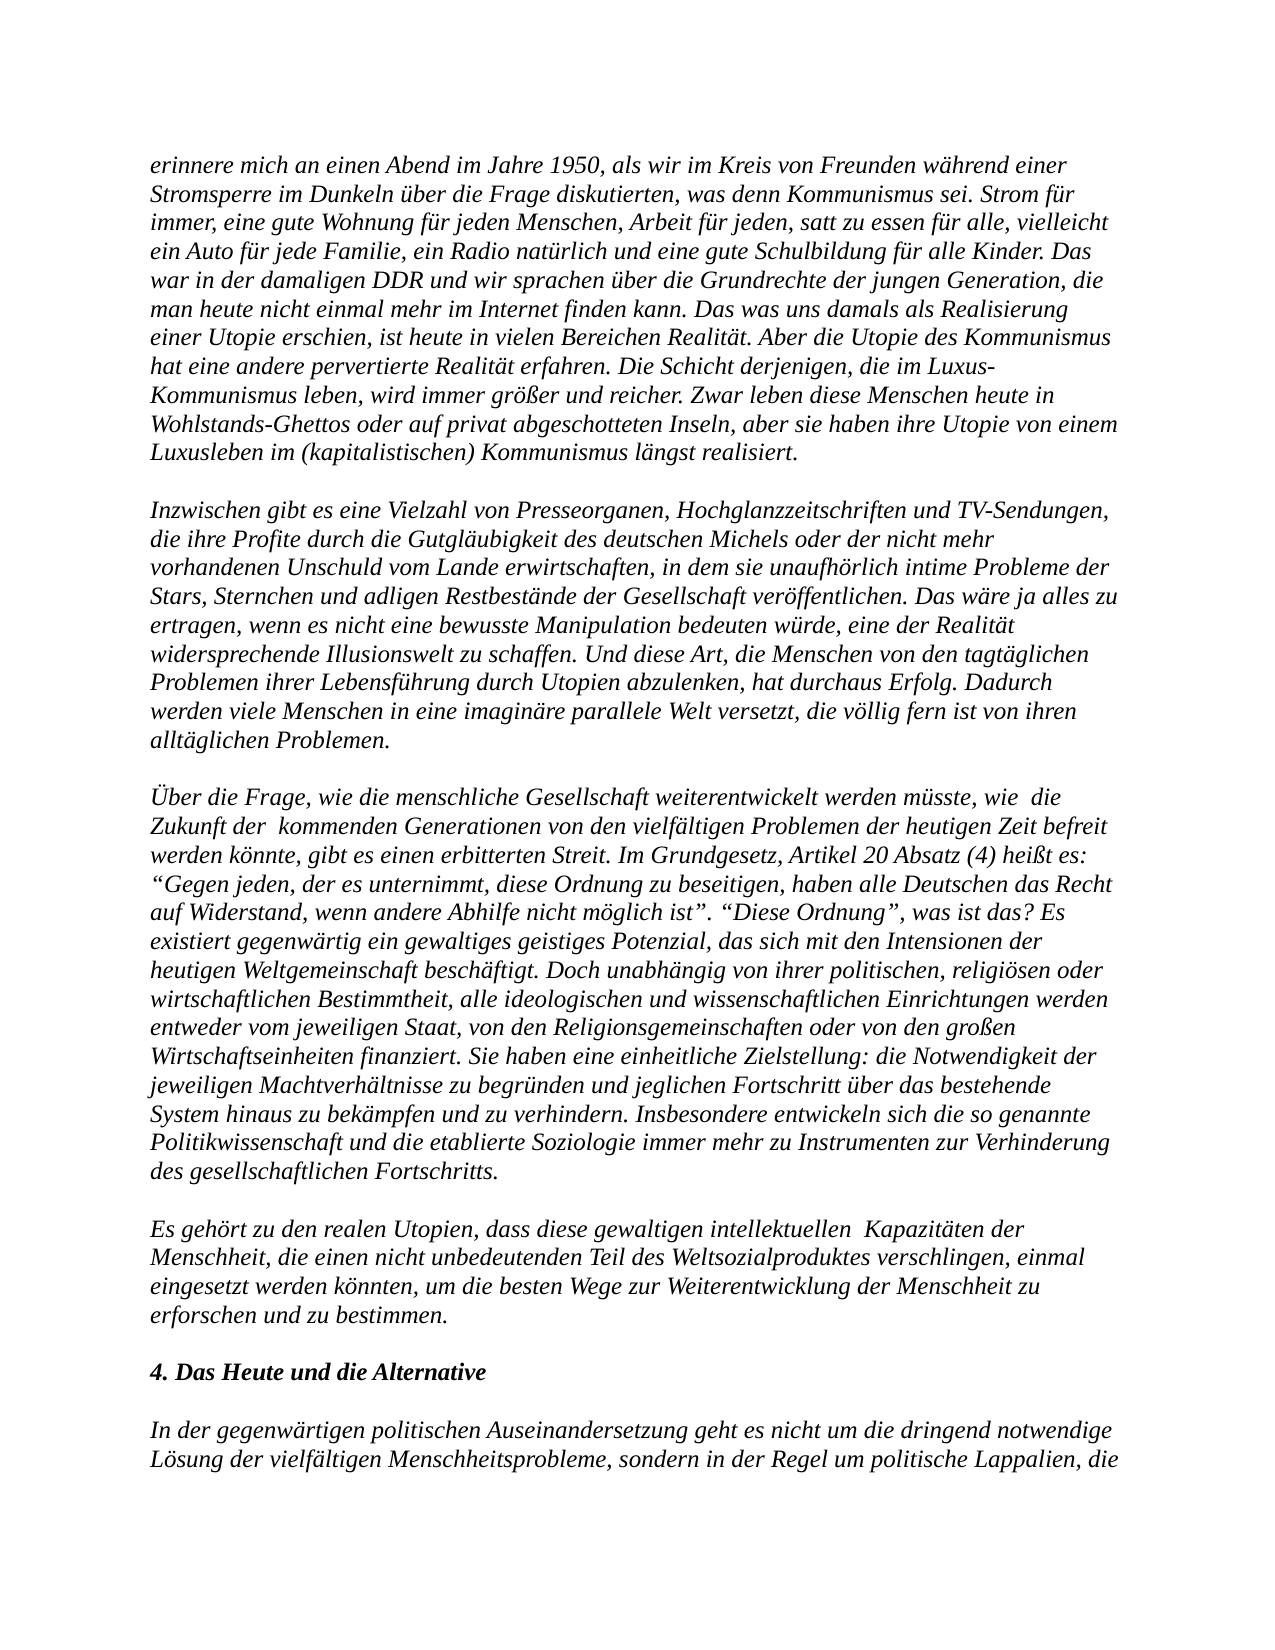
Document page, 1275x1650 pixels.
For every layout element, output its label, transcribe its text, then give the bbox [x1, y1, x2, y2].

text Über die Frage, wie die menschliche Gesellschaft weiterentwickelt werden müsste, wie die Zukunft der kommenden Generationen von den vielfältigen Problemen der heutigen Zeit befreit werden könnte, gibt es einen erbitterten Streit. Im Grundgesetz, Artikel 20 Absatz (4) heißt es: “Gegen jeden, der es unternimmt, diese Ordnung zu beseitigen, haben alle Deutschen das Recht auf Widerstand, wenn andere Abhilfe nicht möglich ist”. “Diese Ordnung”, was ist das? Es existiert gegenwärtig ein gewaltiges geistiges Potenzial, das sich mit den Intensionen der heutigen Weltgemeinschaft beschäftigt. Doch unabhängig von ihrer politischen, religiösen oder wirtschaftlichen Bestimmtheit, alle ideologischen und wissenschaftlichen Einrichtungen werden entweder vom jeweiligen Staat, von den Religionsgemeinschaften oder von den großen Wirtschaftseinheiten finanziert. Sie haben eine einheitliche Zielstellung: die Notwendigkeit der jeweiligen Machtverhältnisse zu begründen und jeglichen Fortschritt über das bestehende System hinaus zu bekämpfen und zu verhindern. Insbesondere entwickeln sich die so genannte Politikwissenschaft und die etablierte Soziologie immer mehr zu Instrumenten zur Verhinderung des gesellschaftlichen Fortschritts. [150, 782, 1125, 1185]
text Es gehört zu den realen Utopien, dass diese gewaltigen intellektuellen Kapazitäten der Menschheit, die einen nicht unbedeutenden Teil des Weltsozialproduktes verschlingen, einmal eingesetzt werden könnten, um die besten Wege zur Weiterentwicklung der Menschheit zu erforschen und zu bestimmen. [150, 1214, 1125, 1329]
text Inzwischen gibt es eine Vielzahl von Presseorganen, Hochglanzzeitschriften und TV-Sendungen, die ihre Profite durch die Gutgläubigkeit des deutschen Michels oder der nicht mehr vorhandenen Unschuld vom Lande erwirtschaften, in dem sie unaufhörlich intime Probleme der Stars, Sternchen und adligen Restbestände der Gesellschaft veröffentlichen. Das wäre ja alles zu ertragen, wenn es nicht eine bewusste Manipulation bedeuten würde, eine der Realität widersprechende Illusionswelt zu schaffen. Und diese Art, die Menschen von den tagtäglichen Problemen ihrer Lebensführung durch Utopien abzulenken, hat durchaus Erfolg. Dadurch werden viele Menschen in eine imaginäre parallele Welt versetzt, die völlig fern ist von ihren alltäglichen Problemen. [150, 495, 1125, 754]
text 4. Das Heute und die Alternative [150, 1357, 1125, 1386]
text erinnere mich an einen Abend im Jahre 1950, als wir im Kreis von Freunden während einer Stromsperre im Dunkeln über die Frage diskutierten, was denn Kommunismus sei. Strom für immer, eine gute Wohnung für jeden Menschen, Arbeit für jeden, satt zu essen für alle, vielleicht ein Auto für jede Familie, ein Radio natürlich und eine gute Schulbildung für alle Kinder. Das war in der damaligen DDR und wir sprachen über die Grundrechte der jungen Generation, die man heute nicht einmal mehr im Internet finden kann. Das was uns damals als Realisierung einer Utopie erschien, ist heute in vielen Bereichen Realität. Aber die Utopie des Kommunismus hat eine andere pervertierte Realität erfahren. Die Schicht derjenigen, die im Luxus-Kommunismus leben, wird immer größer und reicher. Zwar leben diese Menschen heute in Wohlstands-Ghettos oder auf privat abgeschotteten Inseln, aber sie haben ihre Utopie von einem Luxusleben im (kapitalistischen) Kommunismus längst realisiert. [150, 150, 1125, 466]
text In der gegenwärtigen politischen Auseinandersetzung geht es nicht um die dringend notwendige Lösung der vielfältigen Menschheitsprobleme, sondern in der Regel um politische Lappalien, die [150, 1415, 1125, 1472]
